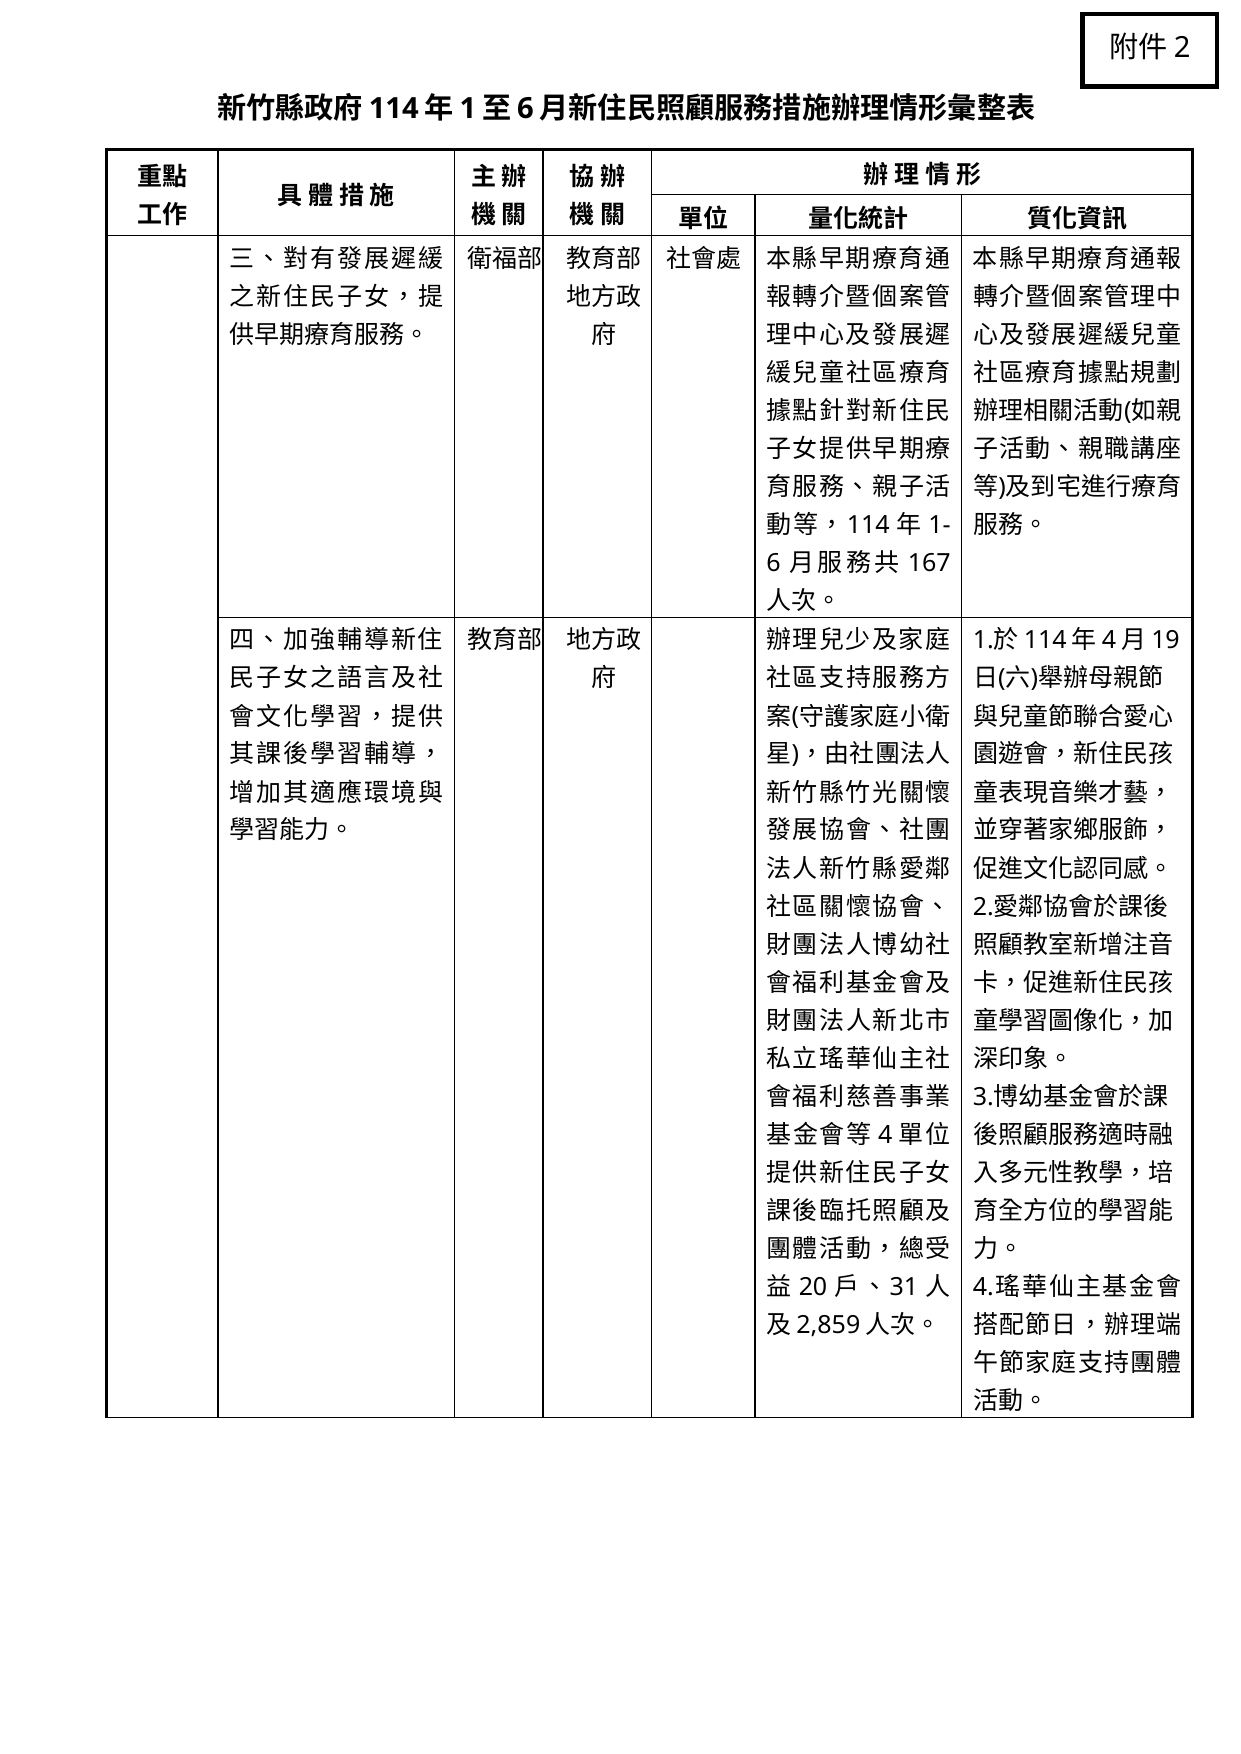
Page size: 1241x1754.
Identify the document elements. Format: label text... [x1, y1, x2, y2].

table_cell 單位 [652, 195, 754, 235]
table_cell 辦理兒少及家庭社區支持服務方案(守護家庭小衛星)，由社團法人新竹縣竹光關懷發展協會、社團法人新竹縣愛鄰社區關懷協會、財團法人博幼社會福利基金會及財團法人新北市私立瑤華仙主社會福利慈善事業基金會等4單位提供新住民子女課後臨托照顧及團體活動，總受益20戶、31人及2,859人次。 [756, 618, 961, 1417]
table_header 辦 理 情 形 [652, 151, 1191, 194]
table_cell 量化統計 [756, 195, 961, 235]
table_cell 本縣早期療育通報轉介暨個案管理中心及發展遲緩兒童社區療育據點規劃辦理相關活動(如親子活動、親職講座等)及到宅進行療育服務。 [962, 236, 1191, 617]
table_header 具 體 措 施 [219, 151, 454, 235]
table_cell 社會處 [652, 236, 754, 617]
table_header 重點 工作 [108, 151, 217, 235]
table_header 協 辦 機 關 [544, 151, 651, 235]
table_cell 教育部 [455, 618, 542, 1417]
table_cell [652, 618, 754, 1417]
table_cell 本縣早期療育通報轉介暨個案管理中心及發展遲緩兒童社區療育據點針對新住民子女提供早期療育服務、親子活動等，114年1-6月服務共167人次。 [756, 236, 961, 617]
table_cell 三、對有發展遲緩之新住民子女，提供早期療育服務。 [219, 236, 454, 617]
table_cell 1.於114年4月19日(六)舉辦母親節與兒童節聯合愛心園遊會，新住民孩童表現音樂才藝，並穿著家鄉服飾，促進文化認同感。 2.愛鄰協會於課後照顧教室新增注音卡，促進新住民孩童學習圖像化，加深印象。 3.博幼基金會於課後照顧服務適時融入多元性教學，培育全方位的學習能力。 4.瑤華仙主基金會搭配節日，辦理端午節家庭支持團體活動。 [962, 618, 1191, 1417]
table_cell 質化資訊 [962, 195, 1191, 235]
table_cell 衛福部 [455, 236, 542, 617]
table_header 主 辦機 關 [455, 151, 542, 235]
table_cell 地方政府 [544, 618, 651, 1417]
table_cell 四、加強輔導新住民子女之語言及社會文化學習，提供其課後學習輔導，增加其適應環境與學習能力。 [219, 618, 454, 1417]
table_cell 教育部 地方政府 [544, 236, 651, 617]
